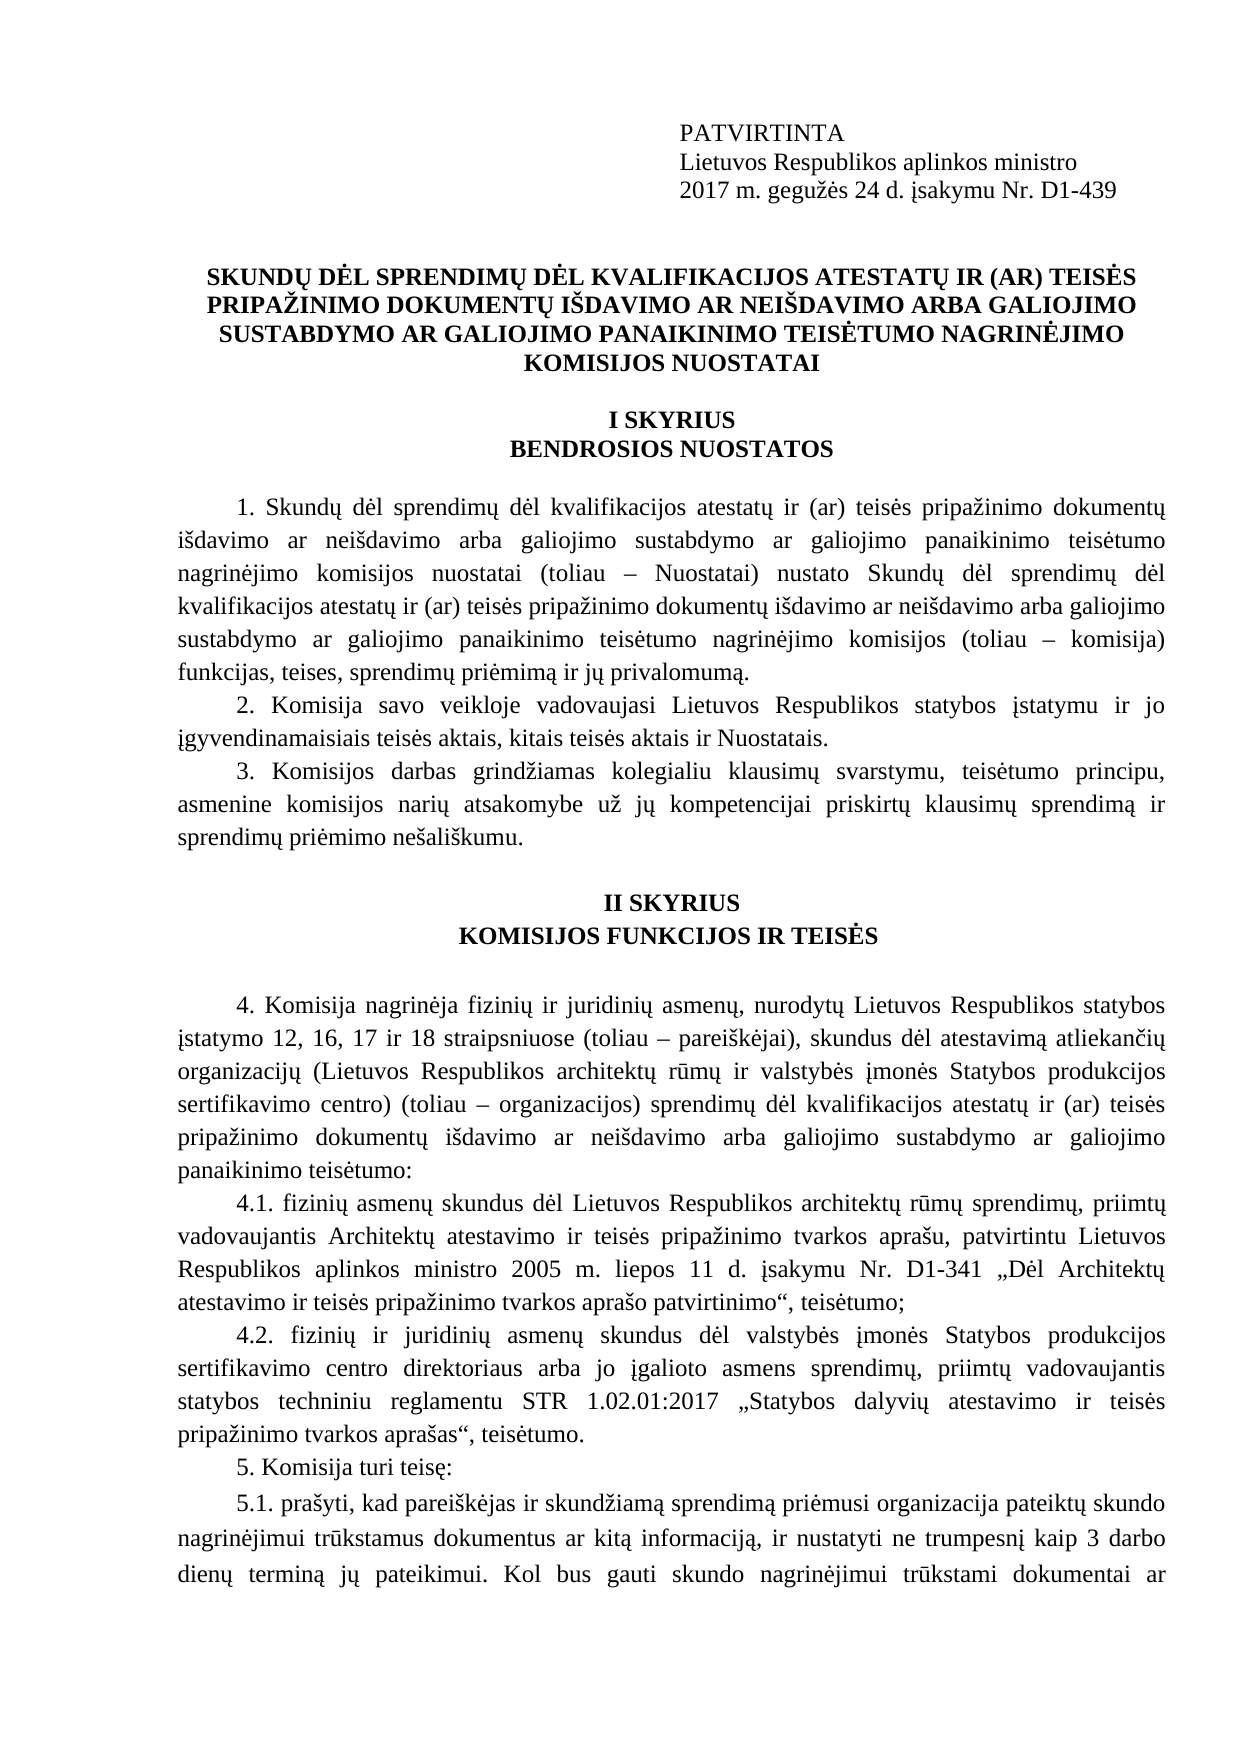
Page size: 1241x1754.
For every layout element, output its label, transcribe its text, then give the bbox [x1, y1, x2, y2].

text BENDROSIOS NUOSTATOS [177, 434, 1166, 463]
text 5.1. prašyti, kad pareiškėjas ir skundžiamą sprendimą priėmusi organizacija pateiktų skundo nagrinėjimui trūkstamus dokumentus ar kitą informaciją, ir nustatyti ne trumpesnį kaip 3 darbo dienų terminą jų pateikimui. Kol bus gauti skundo nagrinėjimui trūkstami dokumentai ar [177, 1488, 1166, 1588]
text 3. Komisijos darbas grindžiamas kolegialiu klausimų svarstymu, teisėtumo principu, asmenine komisijos narių atsakomybe už jų kompetencijai priskirtų klausimų sprendimą ir sprendimų priėmimo nešališkumu. [177, 756, 1166, 851]
text 4.2. fizinių ir juridinių asmenų skundus dėl valstybės įmonės Statybos produkcijos sertifikavimo centro direktoriaus arba jo įgalioto asmens sprendimų, priimtų vadovaujantis statybos techniniu reglamentu STR 1.02.01:2017 „Statybos dalyvių atestavimo ir teisės pripažinimo tvarkos aprašas“, teisėtumo. [177, 1320, 1166, 1448]
text 2017 m. gegužės 24 d. įsakymu Nr. D1-439 [177, 176, 1166, 204]
text I SKYRIUS [177, 406, 1166, 434]
text 5. Komisija turi teisę: [177, 1452, 1166, 1481]
text 4. Komisija nagrinėja fizinių ir juridinių asmenų, nurodytų Lietuvos Respublikos statybos įstatymo 12, 16, 17 ir 18 straipsniuose (toliau – pareiškėjai), skundus dėl atestavimą atliekančių organizacijų (Lietuvos Respublikos architektų rūmų ir valstybės įmonės Statybos produkcijos sertifikavimo centro) (toliau – organizacijos) sprendimų dėl kvalifikacijos atestatų ir (ar) teisės pripažinimo dokumentų išdavimo ar neišdavimo arba galiojimo sustabdymo ar galiojimo panaikinimo teisėtumo: [177, 990, 1166, 1184]
text 2. Komisija savo veikloje vadovaujasi Lietuvos Respublikos statybos įstatymu ir jo įgyvendinamaisiais teisės aktais, kitais teisės aktais ir Nuostatais. [177, 690, 1166, 752]
text 4.1. fizinių asmenų skundus dėl Lietuvos Respublikos architektų rūmų sprendimų, priimtų vadovaujantis Architektų atestavimo ir teisės pripažinimo tvarkos aprašu, patvirtintu Lietuvos Respublikos aplinkos ministro 2005 m. liepos 11 d. įsakymu Nr. D1-341 „Dėl Architektų atestavimo ir teisės pripažinimo tvarkos aprašo patvirtinimo“, teisėtumo; [177, 1188, 1166, 1316]
text KOMISIJOS FUNKCIJOS IR TEISĖS [177, 921, 1166, 950]
text Lietuvos Respublikos aplinkos ministro [177, 147, 1166, 176]
text II SKYRIUS [177, 888, 1166, 917]
text PATVIRTINTA [177, 118, 1166, 147]
text 1. Skundų dėl sprendimų dėl kvalifikacijos atestatų ir (ar) teisės pripažinimo dokumentų išdavimo ar neišdavimo arba galiojimo sustabdymo ar galiojimo panaikinimo teisėtumo nagrinėjimo komisijos nuostatai (toliau – Nuostatai) nustato Skundų dėl sprendimų dėl kvalifikacijos atestatų ir (ar) teisės pripažinimo dokumentų išdavimo ar neišdavimo arba galiojimo sustabdymo ar galiojimo panaikinimo teisėtumo nagrinėjimo komisijos (toliau – komisija) funkcijas, teises, sprendimų priėmimą ir jų privalomumą. [177, 492, 1166, 686]
text SKUNDŲ DĖL SPRENDIMŲ DĖL KVALIFIKACIJOS ATESTATŲ IR (AR) TEISĖS PRIPAŽINIMO DOKUMENTŲ IŠDAVIMO AR NEIŠDAVIMO ARBA GALIOJIMO SUSTABDYMO AR GALIOJIMO PANAIKINIMO TEISĖTUMO NAGRINĖJIMO KOMISIJOS NUOSTATAI [177, 262, 1166, 377]
